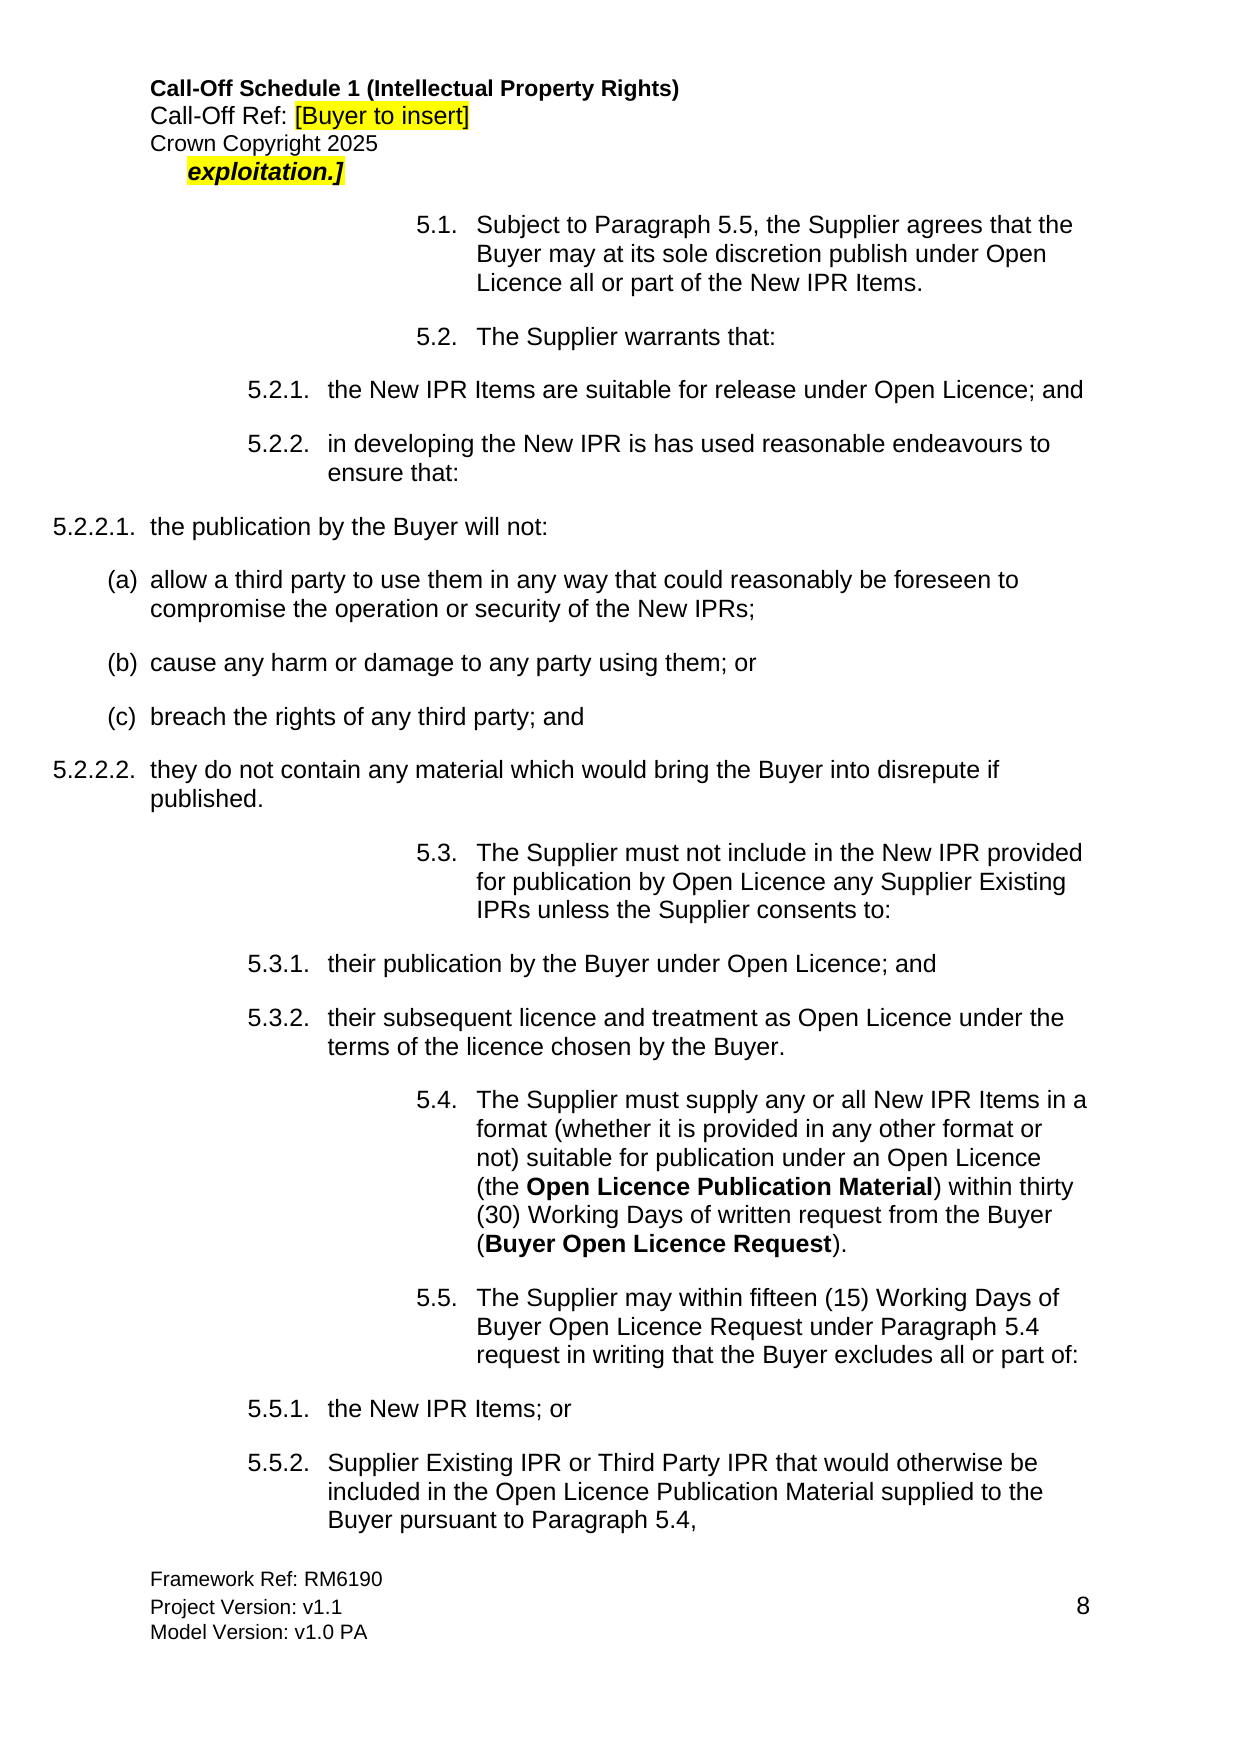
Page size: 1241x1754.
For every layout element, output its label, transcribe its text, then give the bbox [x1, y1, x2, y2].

subtitle breach the rights of any third party; and [107, 701, 1090, 730]
subtitle the publication by the Buyer will not: [53, 511, 1090, 540]
subtitle The Supplier must not include in the New IPR provided for publication by Open Licence any Supplier Existing IPRs unless the Supplier consents to: [416, 838, 1090, 924]
subtitle in developing the New IPR is has used reasonable endeavours to ensure that: [247, 429, 1090, 486]
subtitle the New IPR Items; or [247, 1394, 1090, 1423]
subtitle The Supplier must supply any or all New IPR Items in a format (whether it is provided in any other format or not) suitable for publication under an Open Licence (the Open Licence Publication Material) within thirty (30) Working Days of written request from the Buyer (Buyer Open Licence Request). [416, 1085, 1090, 1258]
subtitle their subsequent licence and treatment as Open Licence under the terms of the licence chosen by the Buyer. [247, 1003, 1090, 1060]
subtitle their publication by the Buyer under Open Licence; and [247, 949, 1090, 978]
subtitle the New IPR Items are suitable for release under Open Licence; and [247, 375, 1090, 404]
subtitle The Supplier warrants that: [416, 321, 1090, 350]
subtitle Subject to Paragraph 5.5, the Supplier agrees that the Buyer may at its sole discretion publish under Open Licence all or part of the New IPR Items. [416, 210, 1090, 296]
subtitle cause any harm or damage to any party using them; or [107, 648, 1090, 676]
subtitle allow a third party to use them in any way that could reasonably be foreseen to compromise the operation or security of the New IPRs; [107, 565, 1090, 623]
subtitle Supplier Existing IPR or Third Party IPR that would otherwise be included in the Open Licence Publication Material supplied to the Buyer pursuant to Paragraph 5.4, [247, 1448, 1090, 1534]
text exploitation.] [187, 156, 1090, 185]
subtitle they do not contain any material which would bring the Buyer into disrepute if published. [53, 755, 1090, 813]
subtitle The Supplier may within fifteen (15) Working Days of Buyer Open Licence Request under Paragraph 5.4 request in writing that the Buyer excludes all or part of: [416, 1283, 1090, 1369]
